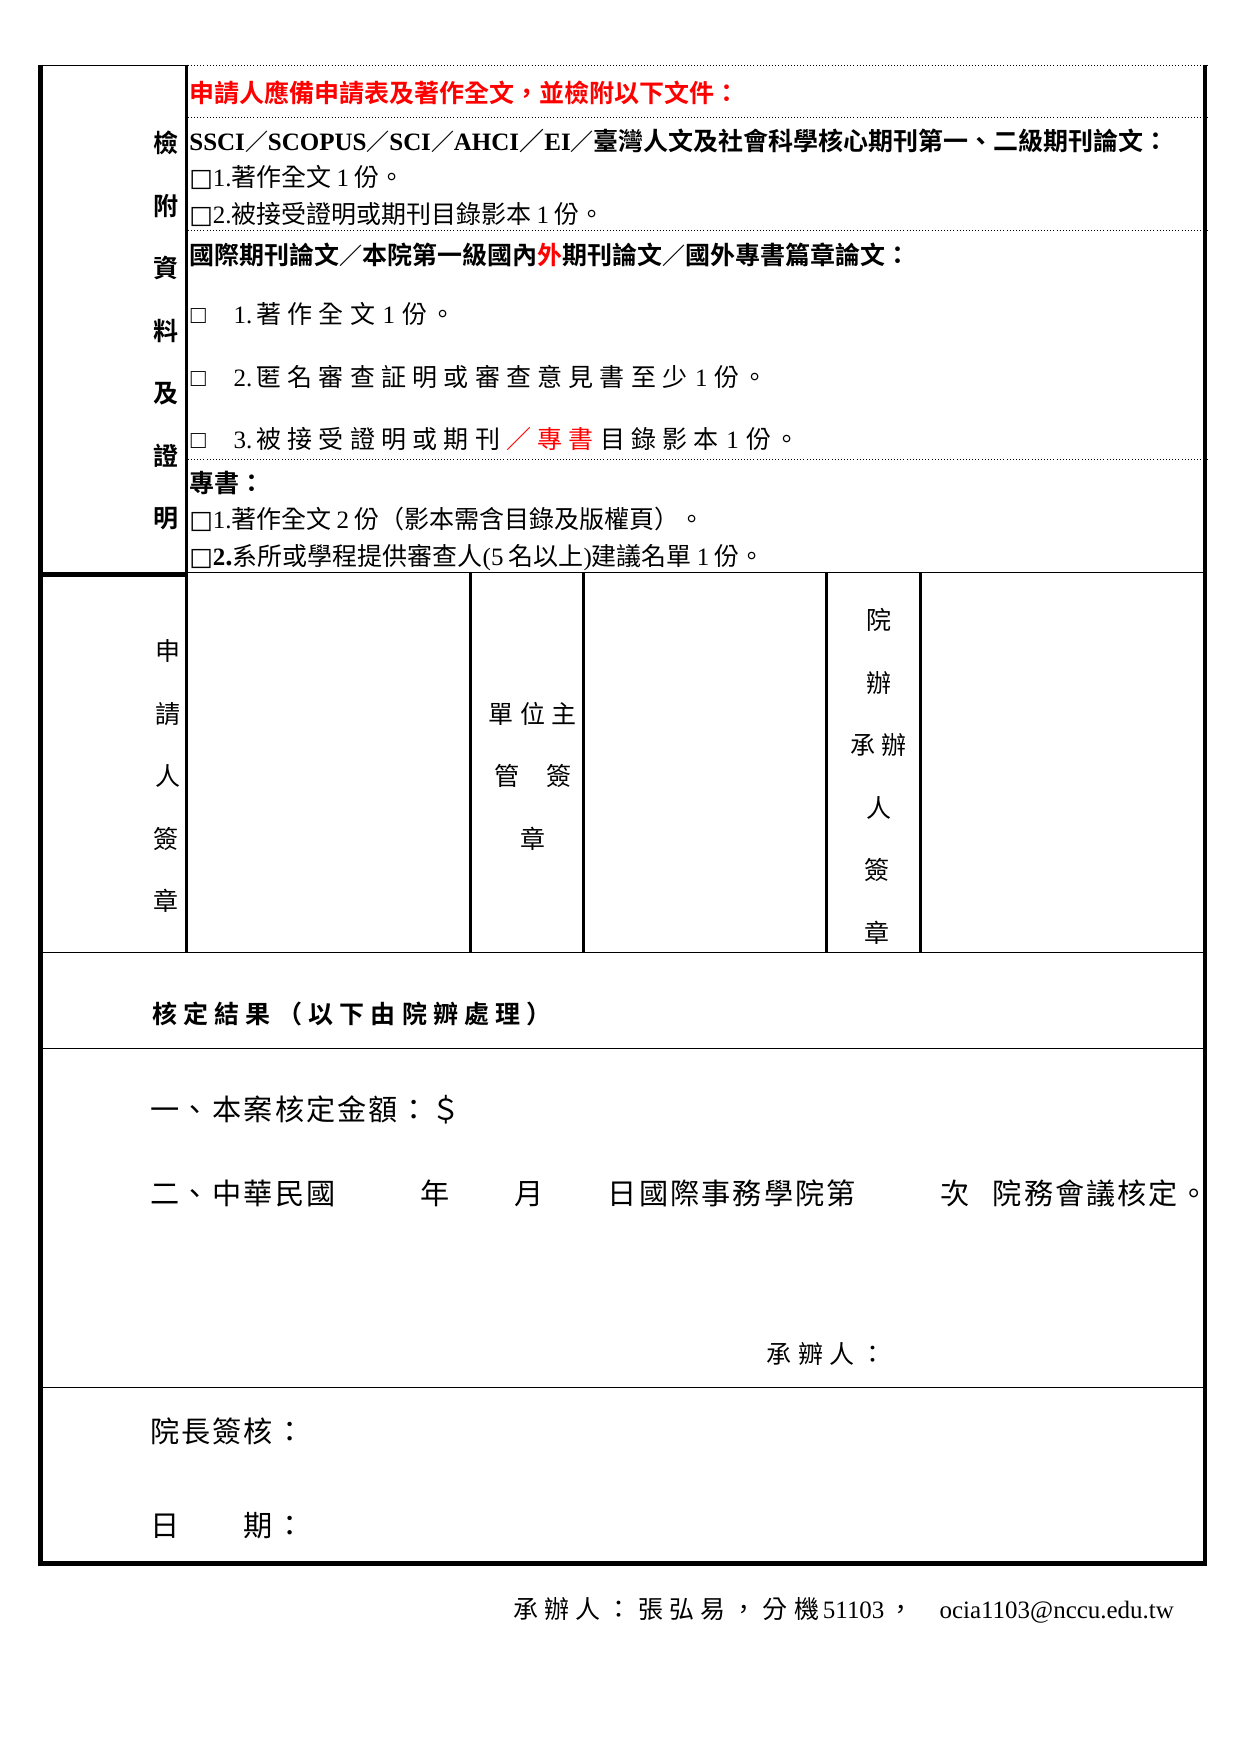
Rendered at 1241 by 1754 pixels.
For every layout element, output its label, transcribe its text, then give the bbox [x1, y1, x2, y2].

table_cell 申請人應備申請表及著作全文，並檢附以下文件： [188, 65, 1203, 117]
table_cell SSCI／SCOPUS／SCI／AHCI／EI／臺灣人文及社會科學核心期刊第一、二級期刊論文： □1.著作全文1份。 □2.被接受證明或期刊目錄影本1份。 [188, 117, 1203, 230]
table_cell [585, 573, 825, 952]
table_cell 院 辦 承辦人 簽 章 [828, 573, 919, 952]
table_cell 國際期刊論文／本院第一級國內外期刊論文／國外專書篇章論文： 1.著作全文1份。 2.匿名審查証明或審查意見書至少1份。 3.被接受證明或期刊／專書目錄影本1份。 [188, 230, 1203, 459]
table_cell [922, 573, 1203, 952]
table_cell 單位主管 簽 章 [472, 573, 582, 952]
table_cell 檢附資料 及證明 [43, 66, 185, 572]
table_cell 一、本案核定金額：＄ 二、中華民國 年 月 日國際事務學院第 次 院務會議核定。 承辧人： [43, 1049, 1203, 1387]
table_cell [188, 573, 469, 952]
table_cell 院長簽核： 日 期： [43, 1388, 1203, 1561]
table_cell 申請人 簽 章 [43, 577, 185, 952]
table_cell 核定結果（以下由院辧處理） [43, 953, 1203, 1047]
text 承辦人：張弘易，分機51103， ocia1103@nccu.edu.tw [149, 1566, 1176, 1628]
table_cell 專書： □1.著作全文2份（影本需含目錄及版權頁）。 □2.系所或學程提供審查人(5名以上)建議名單1份。 [188, 459, 1203, 572]
